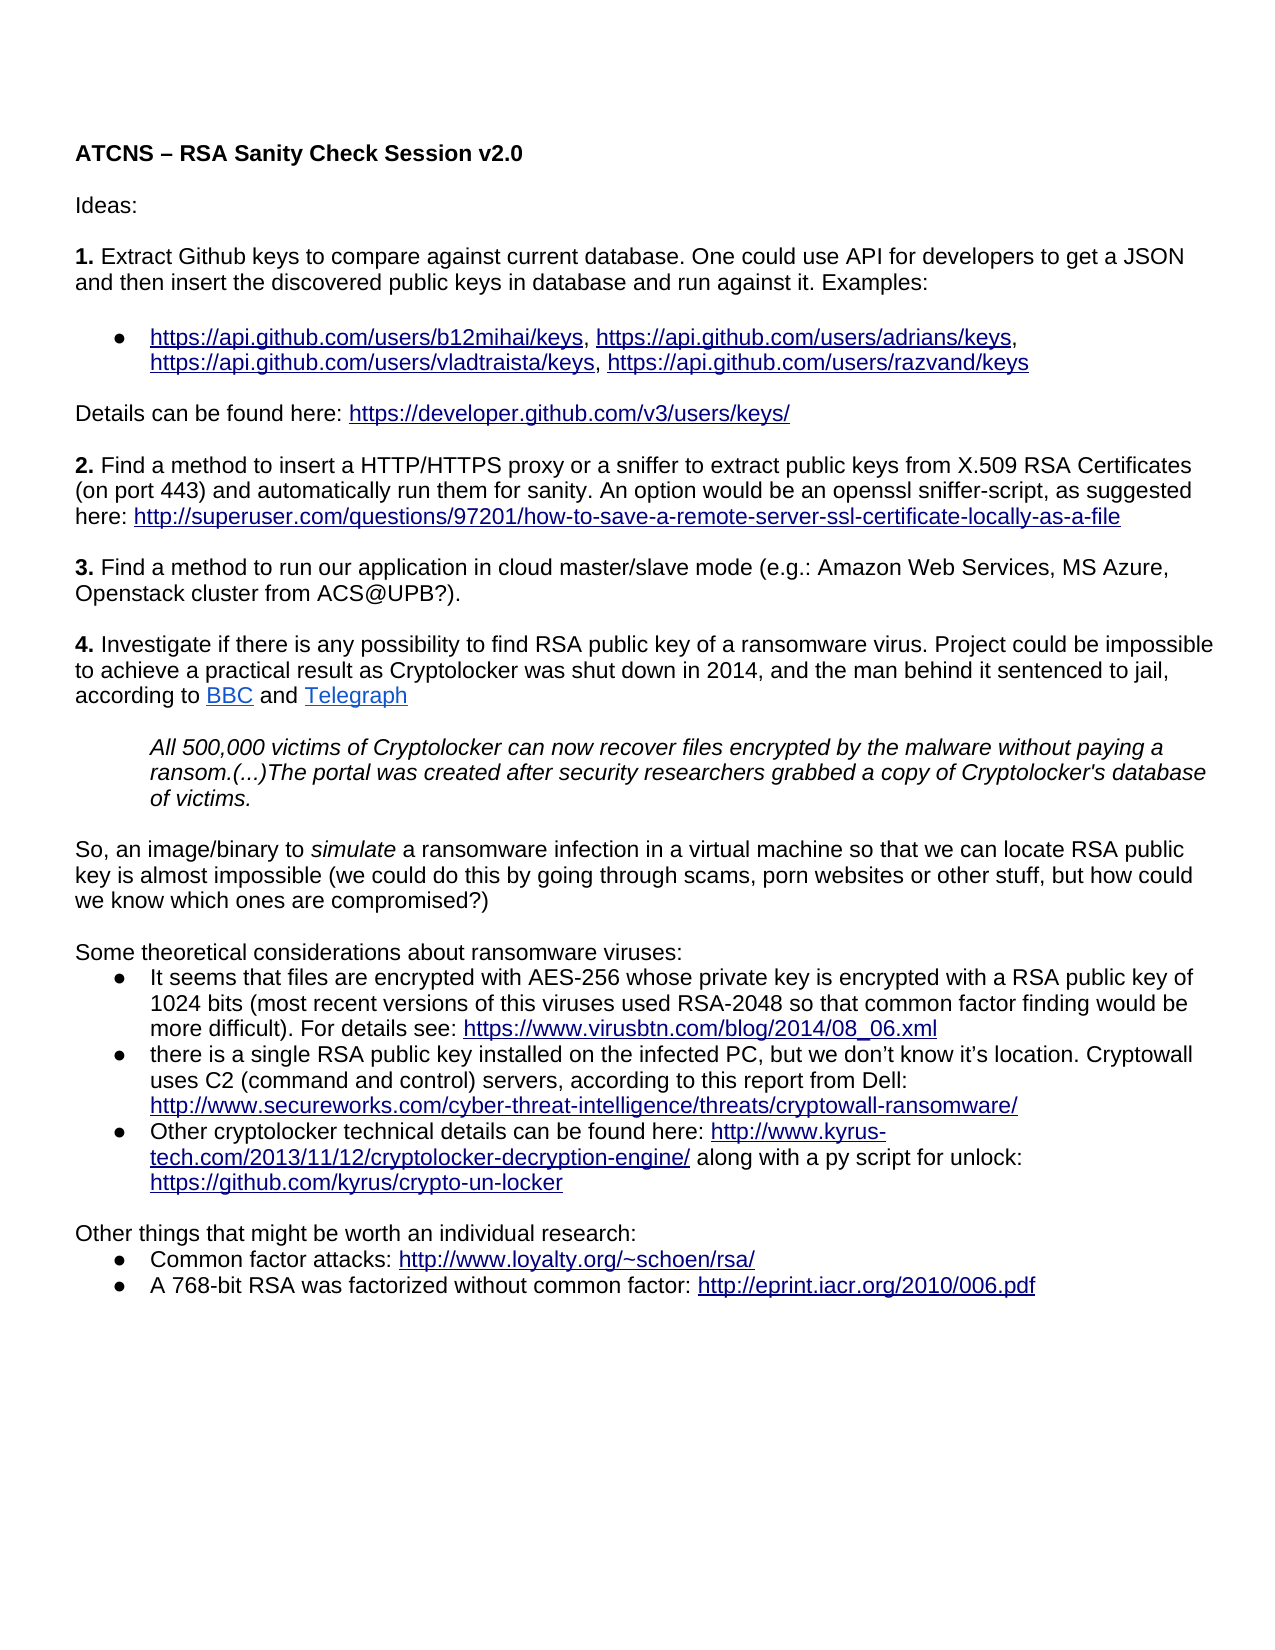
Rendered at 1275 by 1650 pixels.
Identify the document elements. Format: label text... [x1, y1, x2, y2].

list Common factor attacks: http://www.loyalty.org/~schoen/rsa/ [112, 1247, 1218, 1272]
text ATCNS – RSA Sanity Check Session v2.0 [75, 141, 1218, 167]
text 3. Find a method to run our application in cloud master/slave mode (e.g.: Amazon Web Services, MS Azure, Openstack cluster from ACS@UPB?). [75, 555, 1218, 606]
text 1. Extract Github keys to compare against current database. One could use API for developers to get a JSON and then insert the discovered public keys in database and run against it. Examples: [75, 243, 1218, 295]
list Other cryptolocker technical details can be found here: http://www.kyrus-tech.com/2013/11/12/cryptolocker-decryption-engine/ along with a py script for unlock: https://github.com/kyrus/crypto-un-locker [112, 1118, 1218, 1195]
text Ideas: [75, 192, 1218, 218]
list A 768-bit RSA was factorized without common factor: http://eprint.iacr.org/2010/006.pdf [112, 1272, 1218, 1298]
text 2. Find a method to insert a HTTP/HTTPS proxy or a sniffer to extract public keys from X.509 RSA Certificates (on port 443) and automatically run them for sanity. An option would be an openssl sniffer-script, as suggested here: http://superuser.com/questions/97201/how-to-save-a-remote-server-ssl-certificate-locally-as-a-file [75, 452, 1218, 529]
text Some theoretical considerations about ransomware viruses: [75, 939, 1218, 965]
list It seems that files are encrypted with AES-256 whose private key is encrypted with a RSA public key of 1024 bits (most recent versions of this viruses used RSA-2048 so that common factor finding would be more difficult). For details see: https://www.virusbtn.com/blog/2014/08_06.xml [112, 965, 1218, 1042]
text So, an image/binary to simulate a ransomware infection in a virtual machine so that we can locate RSA public key is almost impossible (we could do this by going through scams, porn websites or other stuff, but how could we know which ones are compromised?) [75, 837, 1218, 913]
list https://api.github.com/users/b12mihai/keys, https://api.github.com/users/adrians/keys, https://api.github.com/users/vladtraista/keys, https://api.github.com/users/razvand/keys [112, 324, 1218, 375]
text All 500,000 victims of Cryptolocker can now recover files encrypted by the malware without paying a ransom.(...)The portal was created after security researchers grabbed a copy of Cryptolocker's database of victims. [150, 734, 1218, 811]
list there is a single RSA public key installed on the infected PC, but we don’t know it’s location. Cryptowall uses C2 (command and control) servers, according to this report from Dell: http://www.secureworks.com/cyber-threat-intelligence/threats/cryptowall-ransomware/ [112, 1042, 1218, 1118]
text Details can be found here: https://developer.github.com/v3/users/keys/ [75, 401, 1218, 427]
text Other things that might be worth an individual research: [75, 1221, 1218, 1247]
text 4. Investigate if there is any possibility to find RSA public key of a ransomware virus. Project could be impossible to achieve a practical result as Cryptolocker was shut down in 2014, and the man behind it sentenced to jail, according to BBC and Telegraph [75, 632, 1218, 708]
